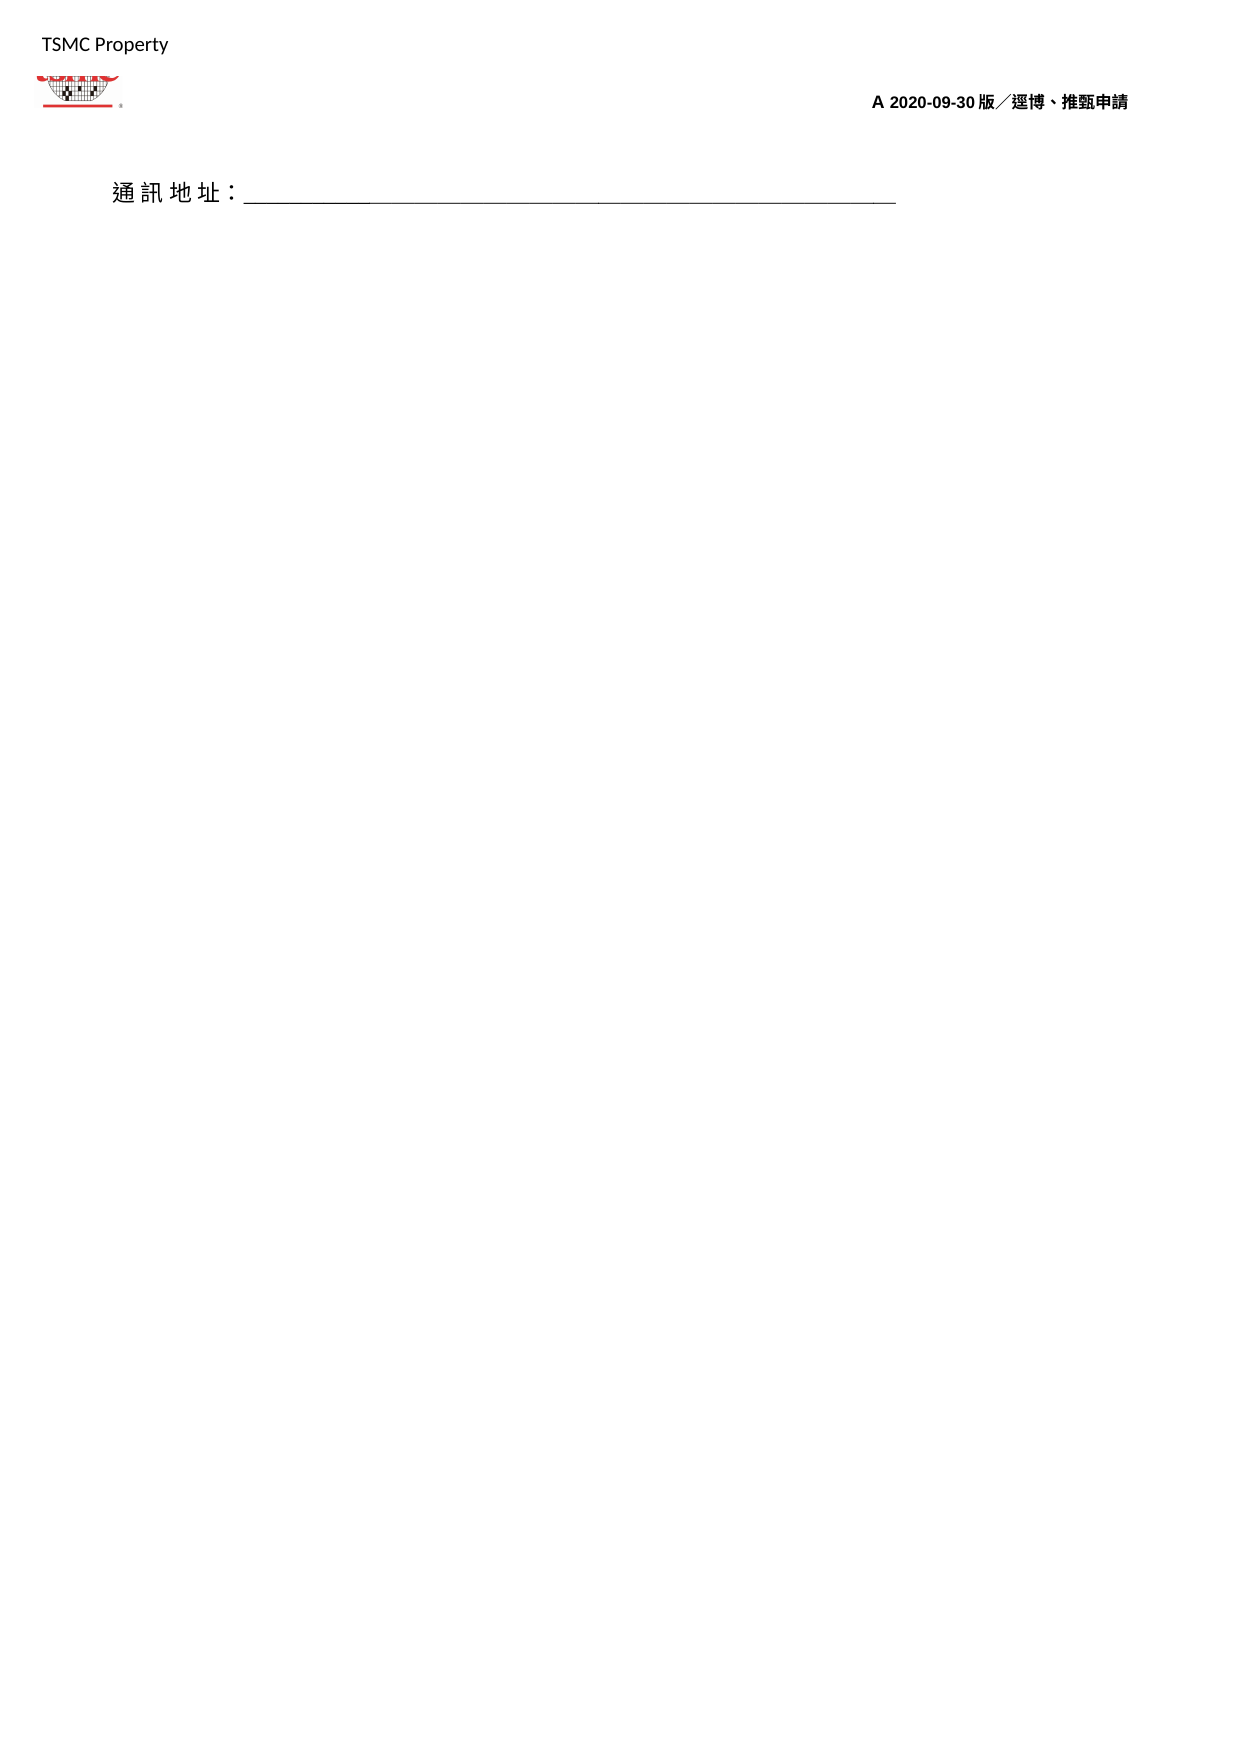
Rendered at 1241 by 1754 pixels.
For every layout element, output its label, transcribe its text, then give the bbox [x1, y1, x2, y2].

subtitle 通訊地址：___________＿＿＿＿＿＿＿＿＿＿＿＿＿＿＿＿＿＿＿＿＿＿＿ [112, 150, 1128, 213]
